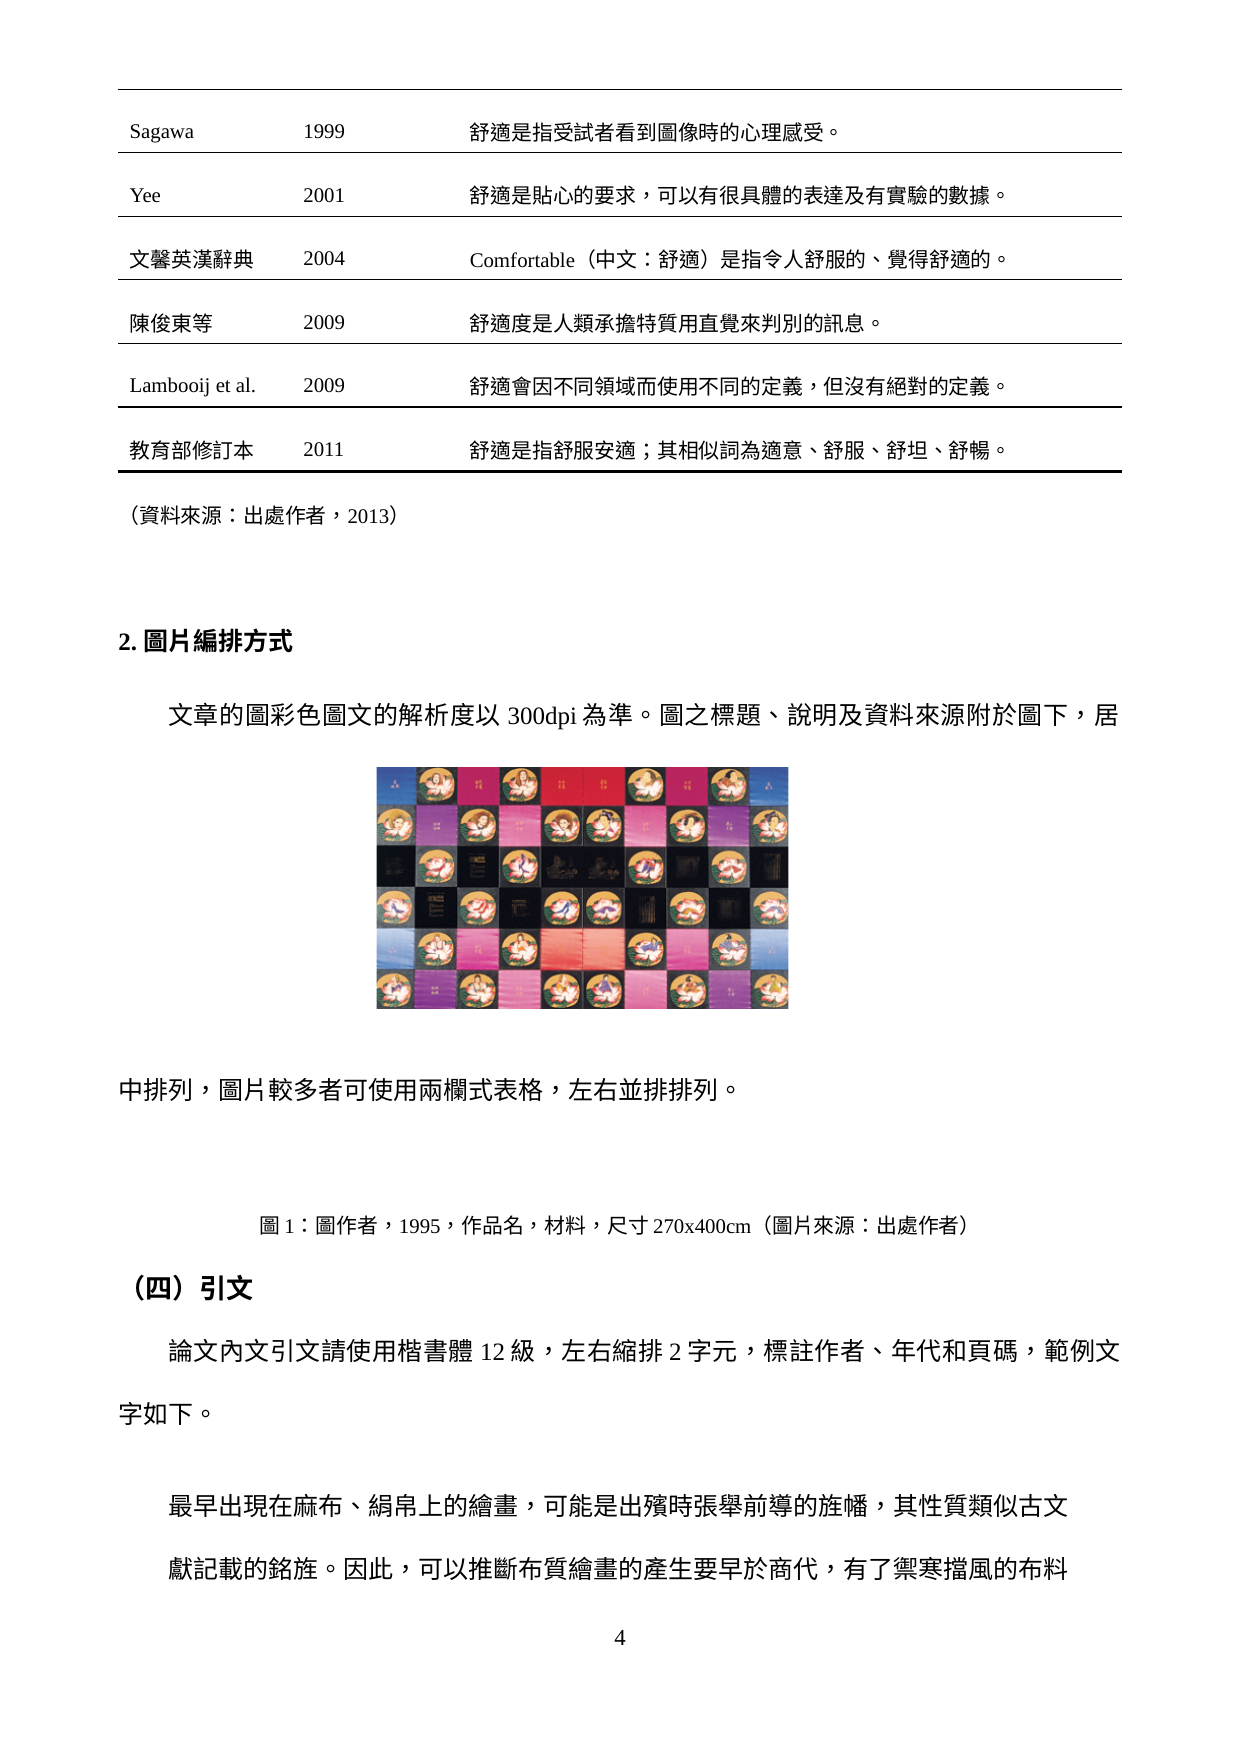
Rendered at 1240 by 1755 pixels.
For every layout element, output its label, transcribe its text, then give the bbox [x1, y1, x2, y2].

table_cell 2009 [292, 344, 458, 406]
table_cell 文馨英漢辭典 [118, 217, 292, 279]
text 最早出現在麻布、絹帛上的繪畫，可能是出殯時張舉前導的旌幡，其性質類似古文獻記載的銘旌。因此，可以推斷布質繪畫的產生要早於商代，有了禦寒擋風的布料 [168, 1463, 1071, 1588]
table_cell Comfortable（中文：舒適）是指令人舒服的、覺得舒適的。 [458, 217, 1122, 279]
table_cell 舒適是指受試者看到圖像時的心理感受。 [458, 90, 1122, 152]
table_cell 2004 [292, 217, 458, 279]
table_cell 2011 [292, 408, 458, 470]
table_cell 舒適是貼心的要求，可以有很具體的表達及有實驗的數據。 [458, 153, 1122, 216]
text 論文內文引文請使用楷書體12級，左右縮排2字元，標註作者、年代和頁碼，範例文字如下。 [118, 1308, 1121, 1433]
text 文章的圖彩色圖文的解析度以300dpi為準。圖之標題、說明及資料來源附於圖下，居中排列，圖片較多者可使用兩欄式表格，左右並排排列。 [118, 672, 1121, 1109]
text 圖1：圖作者，1995，作品名，材料，尺寸270x400cm（圖片來源：出處作者） [118, 1183, 1121, 1246]
text 2. 圖片編排方式 [118, 598, 1121, 661]
table_cell Yee [118, 153, 292, 216]
table_cell 2001 [292, 153, 458, 216]
text （資料來源：出處作者，2013） [118, 473, 1121, 536]
table_cell 舒適會因不同領域而使用不同的定義，但沒有絕對的定義。 [458, 344, 1122, 406]
table_cell 舒適度是人類承擔特質用直覺來判別的訊息。 [458, 280, 1122, 343]
table_cell 陳俊東等 [118, 280, 292, 343]
text （四）引文 [118, 1246, 1121, 1308]
table_cell 教育部修訂本 [118, 408, 292, 470]
table_cell 1999 [292, 90, 458, 152]
table_cell Lambooij et al. [118, 344, 292, 406]
table_cell 2009 [292, 280, 458, 343]
table_cell Sagawa [118, 90, 292, 152]
table_cell 舒適是指舒服安適；其相似詞為適意、舒服、舒坦、舒暢。 [458, 408, 1122, 470]
